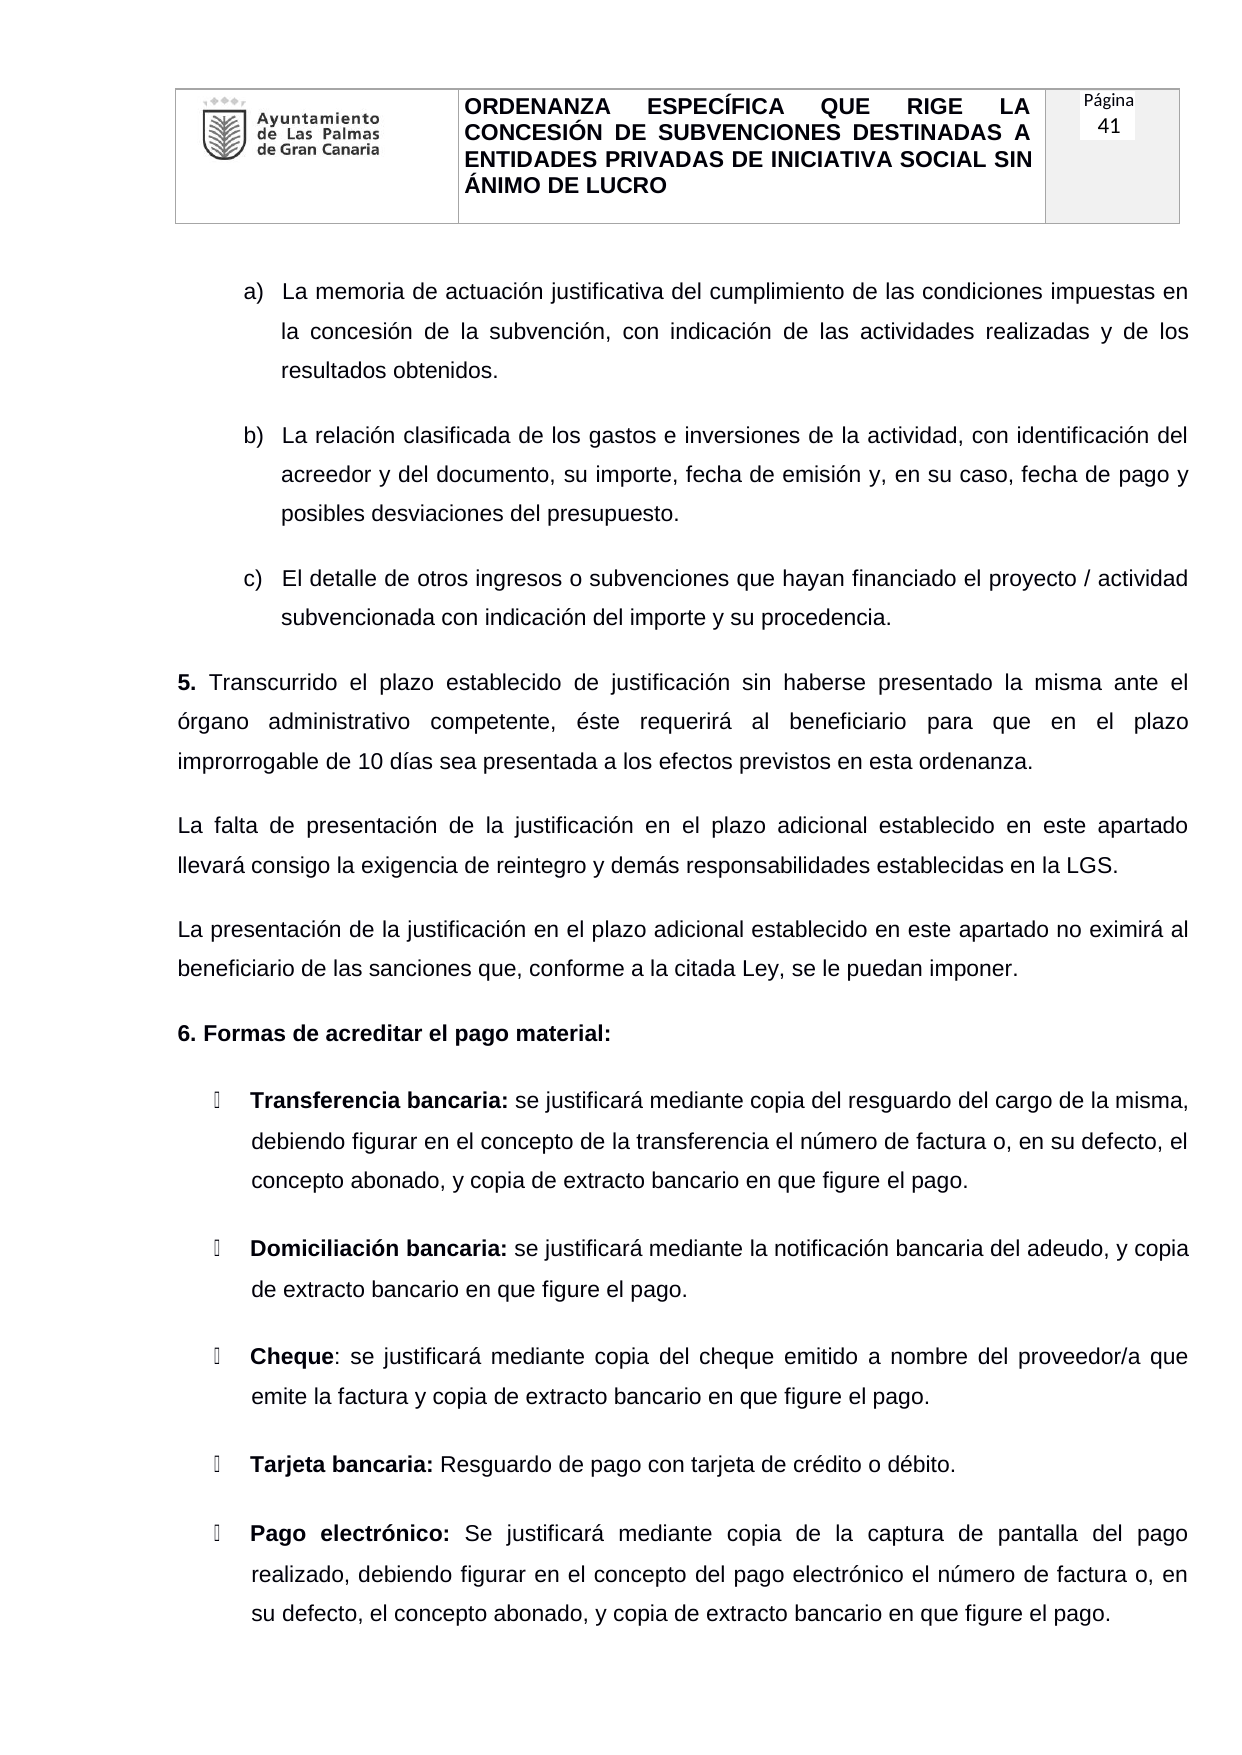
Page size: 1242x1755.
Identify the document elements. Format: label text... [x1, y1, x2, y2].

text La falta de presentación de la justificación en el plazo adicional establecido en este apartado llevará consigo la exigencia de reintegro y demás responsabilidades establecidas en la LGS. [177, 812, 1188, 878]
text La presentación de la justificación en el plazo adicional establecido en este apartado no eximirá al beneficiario de las sanciones que, conforme a la citada Ley, se le puedan imponer. [177, 916, 1188, 982]
text  Domiciliación bancaria: se justificará mediante la notificación bancaria del adeudo, y copia de extracto bancario en que figure el pago. [213, 1232, 1189, 1302]
text 5. Transcurrido el plazo establecido de justificación sin haberse presentado la misma ante el órgano administrativo competente, éste requerirá al beneficiario para que en el plazo improrrogable de 10 días sea presentada a los efectos previstos en esta ordenanza. [177, 669, 1189, 774]
text 6. Formas de acreditar el pago material: [177, 1020, 618, 1046]
text c) El detalle de otros ingresos o subvenciones que hayan financiado el proyecto / actividad subvencionada con indicación del importe y su procedencia. [243, 565, 1189, 631]
text  Pago electrónico: Se justificará mediante copia de la captura de pantalla del pago realizado, debiendo figurar en el concepto del pago electrónico el número de factura o, en su defecto, el concepto abonado, y copia de extracto bancario en que figure el pago. [213, 1517, 1189, 1627]
text b) La relación clasificada de los gastos e inversiones de la actividad, con identificación del acreedor y del documento, su importe, fecha de emisión y, en su caso, fecha de pago y posibles desviaciones del presupuesto. [243, 422, 1189, 527]
text  Cheque: se justificará mediante copia del cheque emitido a nombre del proveedor/a que emite la factura y copia de extracto bancario en que figure el pago. [213, 1340, 1188, 1410]
text  Transferencia bancaria: se justificará mediante copia del resguardo del cargo de la misma, debiendo figurar en el concepto de la transferencia el número de factura o, en su defecto, el concepto abonado, y copia de extracto bancario en que figure el pago. [213, 1084, 1189, 1194]
text a) La memoria de actuación justificativa del cumplimiento de las condiciones impuestas en la concesión de la subvención, con indicación de las actividades realizadas y de los resultados obtenidos. [243, 278, 1189, 383]
text  Tarjeta bancaria: Resguardo de pago con tarjeta de crédito o débito. [213, 1448, 1196, 1479]
